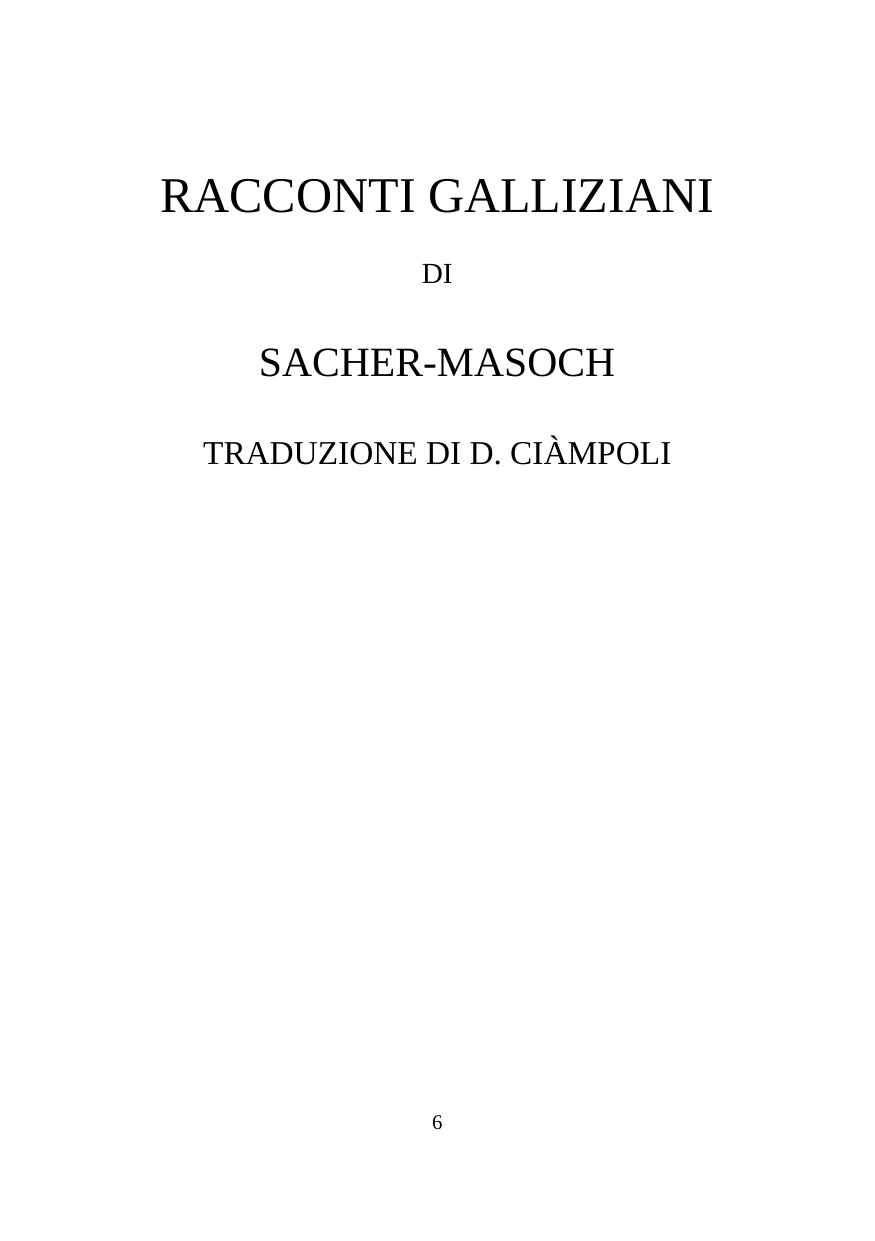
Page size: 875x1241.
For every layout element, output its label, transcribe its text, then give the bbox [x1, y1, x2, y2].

text RACCONTI GALLIZIANI DI SACHER-MASOCH [106, 165, 768, 386]
text TRADUZIONE DI D. CIÀMPOLI [106, 434, 768, 472]
